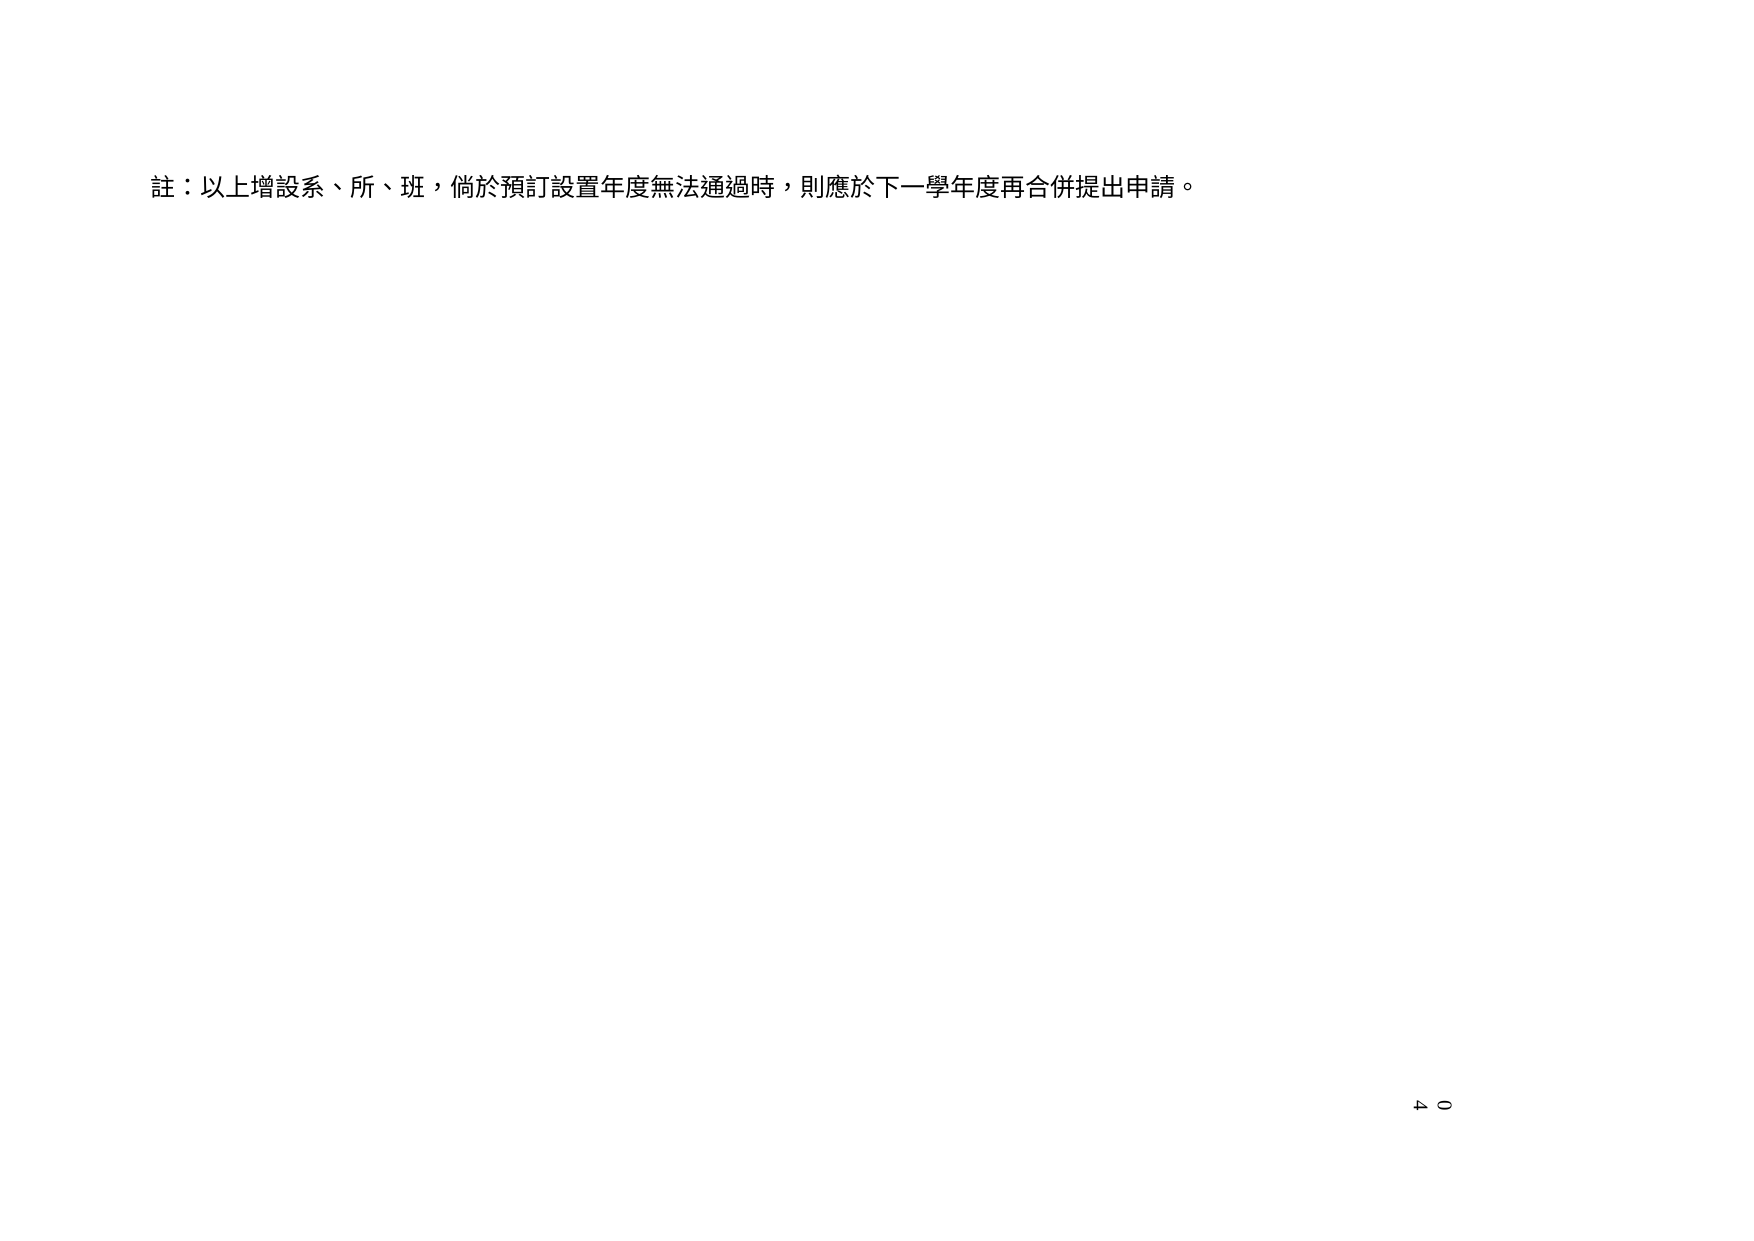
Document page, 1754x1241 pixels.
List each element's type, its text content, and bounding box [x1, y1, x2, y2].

text 註：以上增設系、所、班，倘於預訂設置年度無法通過時，則應於下一學年度再合併提出申請。 [150, 144, 1604, 206]
